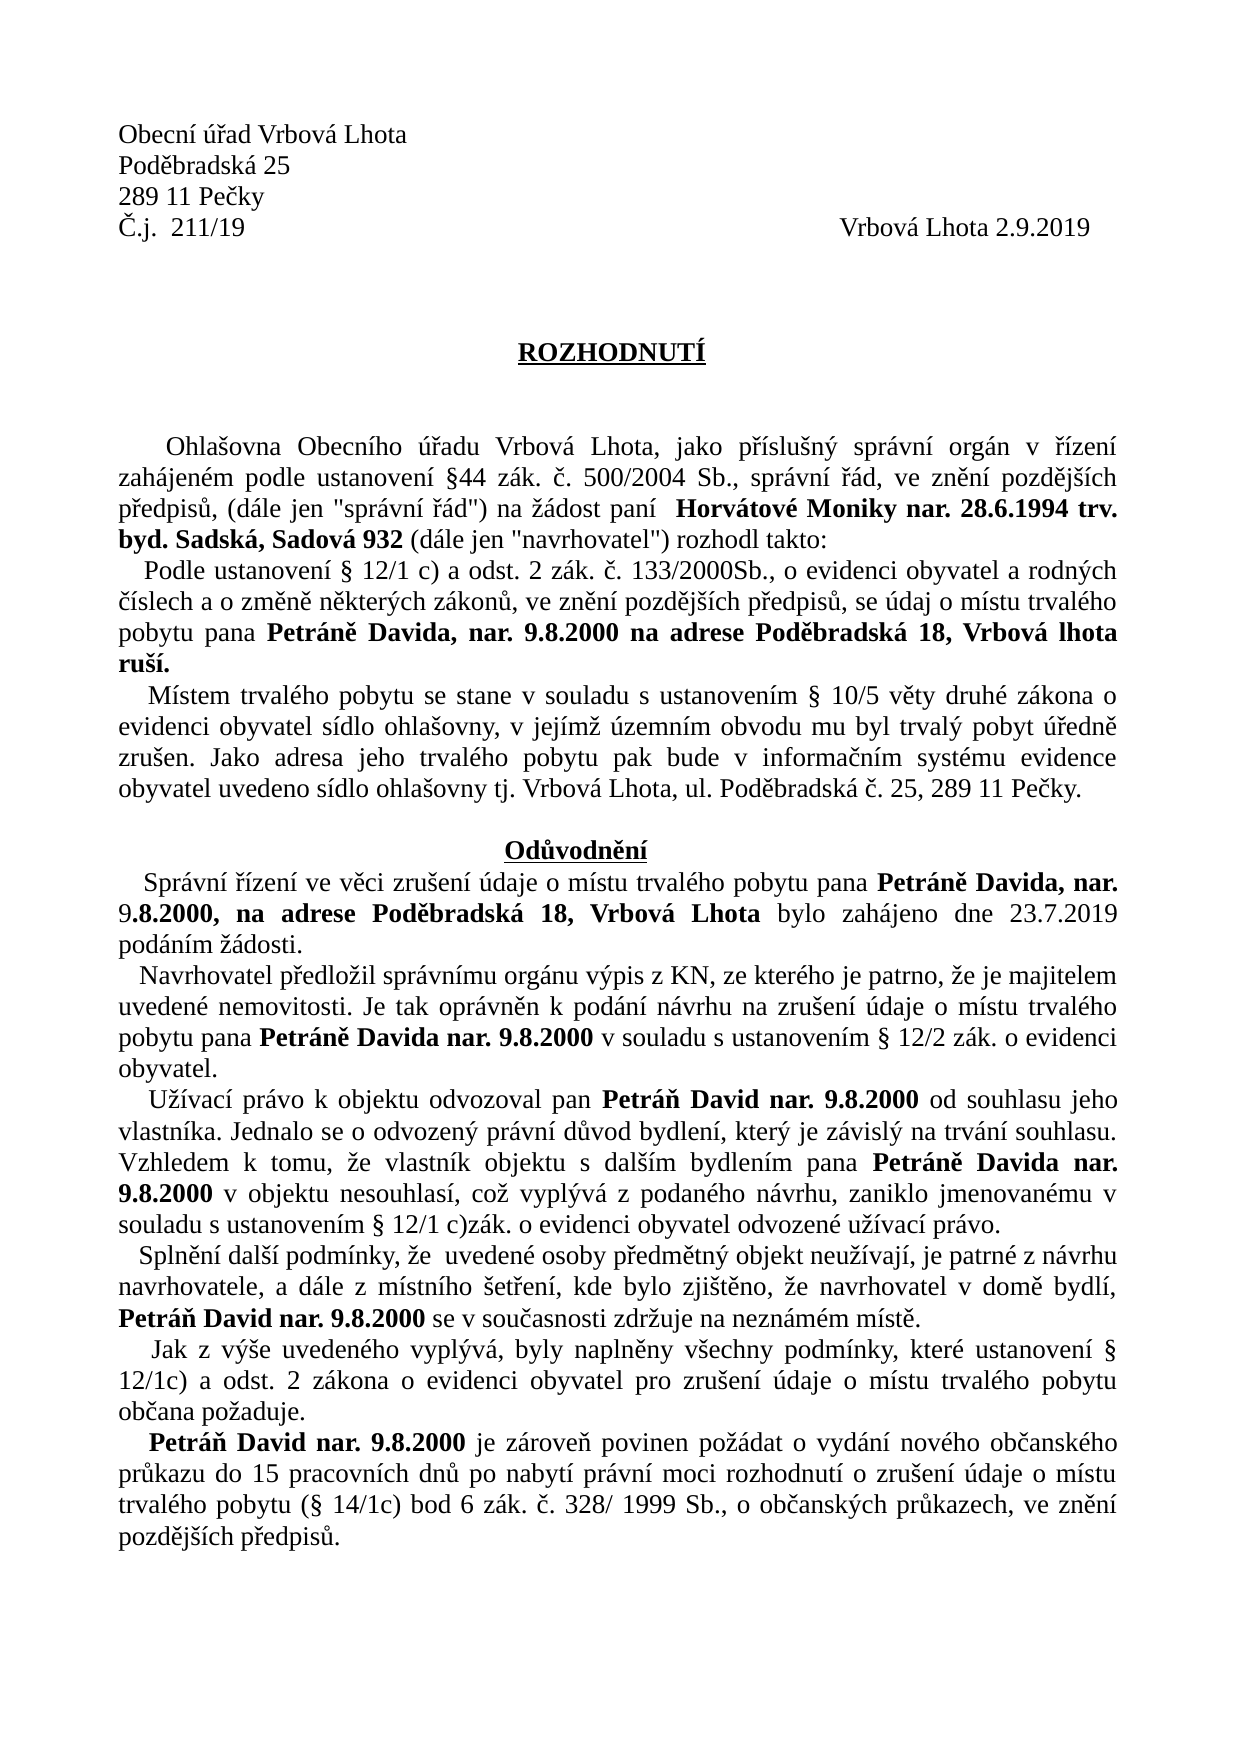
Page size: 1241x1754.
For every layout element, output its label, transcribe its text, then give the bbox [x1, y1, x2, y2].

text Č.j. 211/19 Vrbová Lhota 2.9.2019 [118, 212, 1118, 243]
text Odůvodnění [118, 834, 1118, 866]
text ROZHODNUTÍ [118, 336, 1118, 367]
text Splnění další podmínky, že uvedené osoby předmětný objekt neužívají, je patrné z návrhu navrhovatele, a dále z místního šetření, kde bylo zjištěno, že navrhovatel v domě bydlí, Petráň David nar. 9.8.2000 se v současnosti zdržuje na neznámém místě. [118, 1239, 1118, 1333]
text Poděbradská 25 [118, 149, 1118, 180]
text Jak z výše uvedeného vyplývá, byly naplněny všechny podmínky, které ustanovení § 12/1c) a odst. 2 zákona o evidenci obyvatel pro zrušení údaje o místu trvalého pobytu občana požaduje. [118, 1333, 1118, 1426]
text Navrhovatel předložil správnímu orgánu výpis z KN, ze kterého je patrno, že je majitelem uvedené nemovitosti. Je tak oprávněn k podání návrhu na zrušení údaje o místu trvalého pobytu pana Petráně Davida nar. 9.8.2000 v souladu s ustanovením § 12/2 zák. o evidenci obyvatel. [118, 959, 1118, 1084]
text Užívací právo k objektu odvozoval pan Petráň David nar. 9.8.2000 od souhlasu jeho vlastníka. Jednalo se o odvozený právní důvod bydlení, který je závislý na trvání souhlasu. Vzhledem k tomu, že vlastník objektu s dalším bydlením pana Petráně Davida nar. 9.8.2000 v objektu nesouhlasí, což vyplývá z podaného návrhu, zaniklo jmenovanému v souladu s ustanovením § 12/1 c)zák. o evidenci obyvatel odvozené užívací právo. [118, 1084, 1118, 1239]
text Podle ustanovení § 12/1 c) a odst. 2 zák. č. 133/2000Sb., o evidenci obyvatel a rodných číslech a o změně některých zákonů, ve znění pozdějších předpisů, se údaj o místu trvalého pobytu pana Petráně Davida, nar. 9.8.2000 na adrese Poděbradská 18, Vrbová lhota ruší. [118, 554, 1118, 679]
text Ohlašovna Obecního úřadu Vrbová Lhota, jako příslušný správní orgán v řízení zahájeném podle ustanovení §44 zák. č. 500/2004 Sb., správní řád, ve znění pozdějších předpisů, (dále jen "správní řád") na žádost paní Horvátové Moniky nar. 28.6.1994 trv. byd. Sadská, Sadová 932 (dále jen "navrhovatel") rozhodl takto: [118, 429, 1118, 554]
text Správní řízení ve věci zrušení údaje o místu trvalého pobytu pana Petráně Davida, nar. 9.8.2000, na adrese Poděbradská 18, Vrbová Lhota bylo zahájeno dne 23.7.2019 podáním žádosti. [118, 866, 1118, 959]
text Obecní úřad Vrbová Lhota [118, 118, 1118, 149]
text Místem trvalého pobytu se stane v souladu s ustanovením § 10/5 věty druhé zákona o evidenci obyvatel sídlo ohlašovny, v jejímž územním obvodu mu byl trvalý pobyt úředně zrušen. Jako adresa jeho trvalého pobytu pak bude v informačním systému evidence obyvatel uvedeno sídlo ohlašovny tj. Vrbová Lhota, ul. Poděbradská č. 25, 289 11 Pečky. [118, 679, 1118, 803]
text Petráň David nar. 9.8.2000 je zároveň povinen požádat o vydání nového občanského průkazu do 15 pracovních dnů po nabytí právní moci rozhodnutí o zrušení údaje o místu trvalého pobytu (§ 14/1c) bod 6 zák. č. 328/ 1999 Sb., o občanských průkazech, ve znění pozdějších předpisů. [118, 1426, 1118, 1551]
text 289 11 Pečky [118, 180, 1118, 212]
